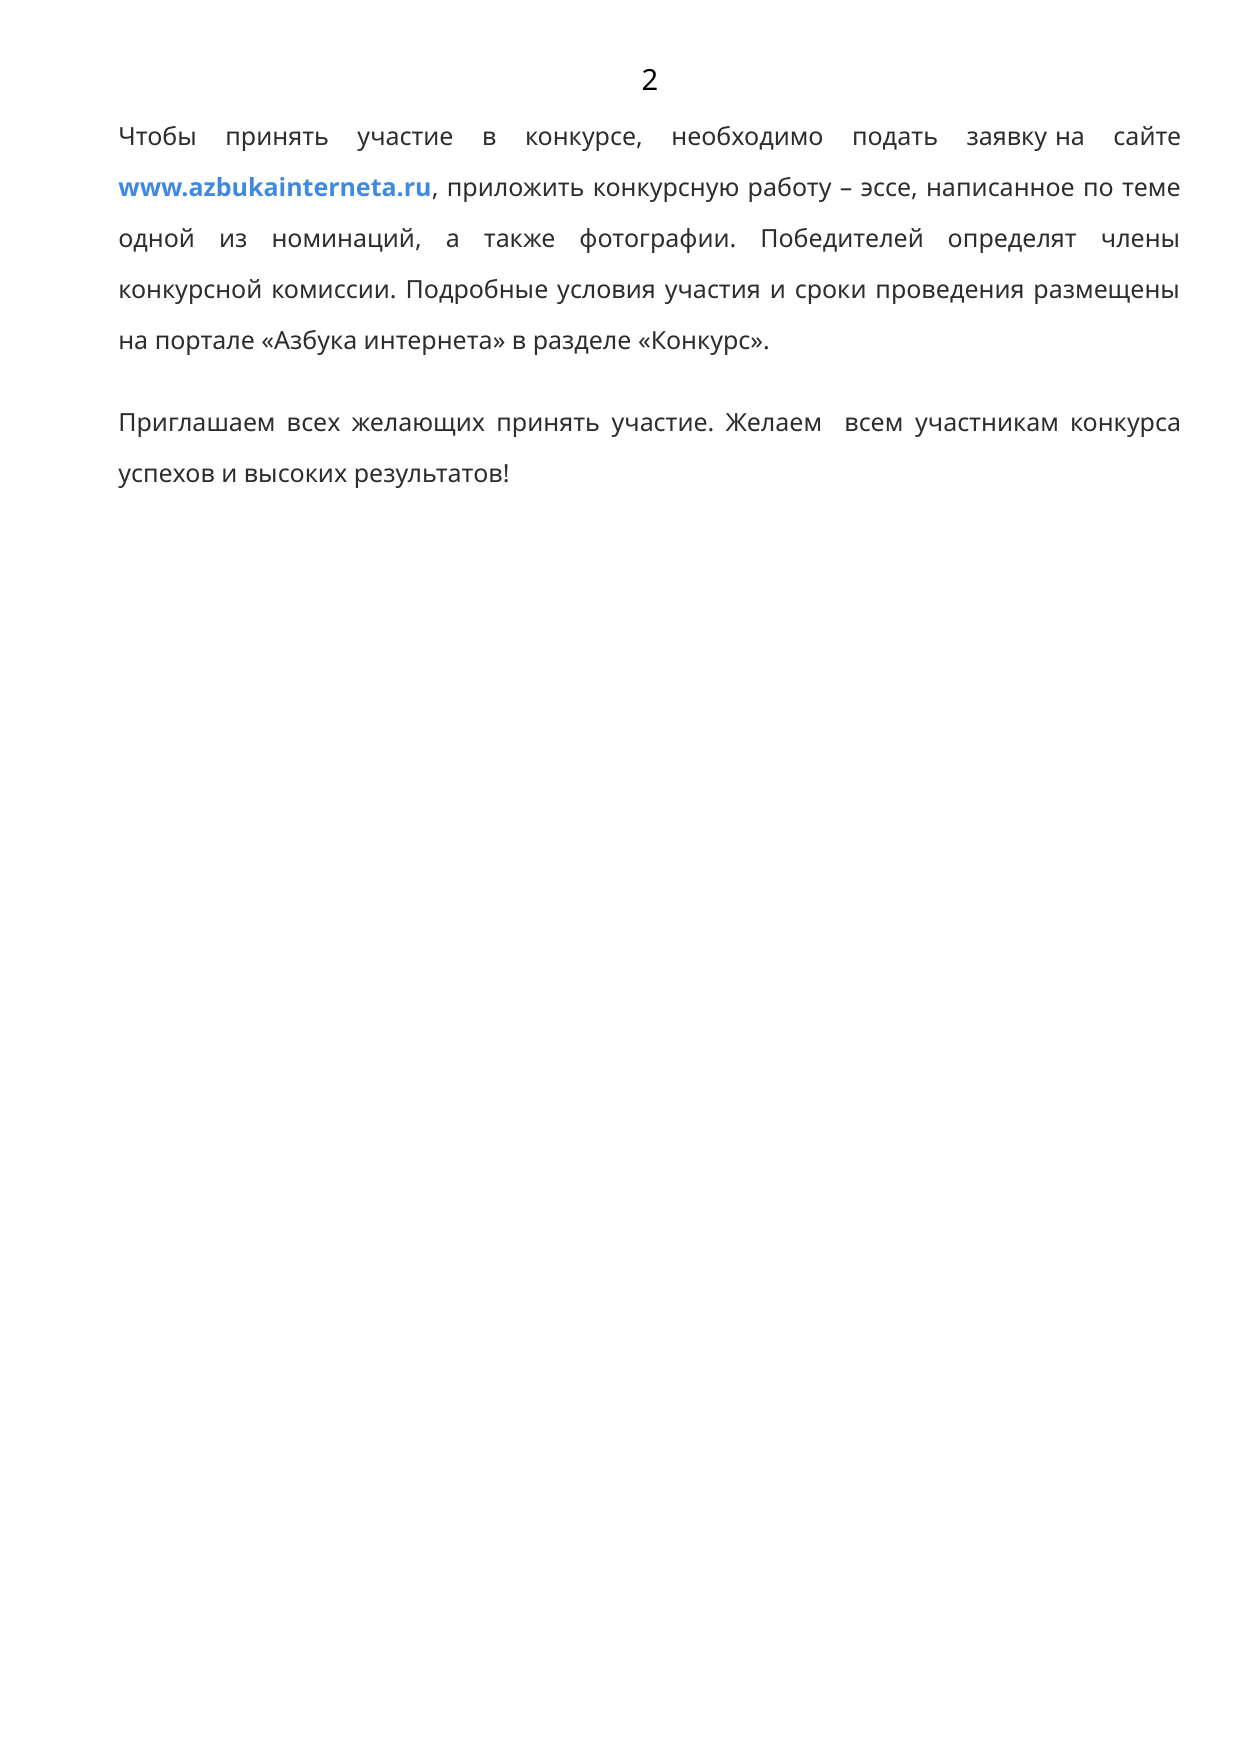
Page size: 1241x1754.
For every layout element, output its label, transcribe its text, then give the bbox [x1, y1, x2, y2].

text Приглашаем всех желающих принять участие. Желаем всем участникам конкурса успехов и высоких результатов! [118, 404, 1181, 490]
text Чтобы принять участие в конкурсе, необходимо подать заявку на сайте www.azbukainterneta.ru, приложить конкурсную работу – эссе, написанное по теме одной из номинаций, а также фотографии. Победителей определят члены конкурсной комиссии. Подробные условия участия и сроки проведения размещены на портале «Азбука интернета» в разделе «Конкурс». [118, 118, 1181, 356]
